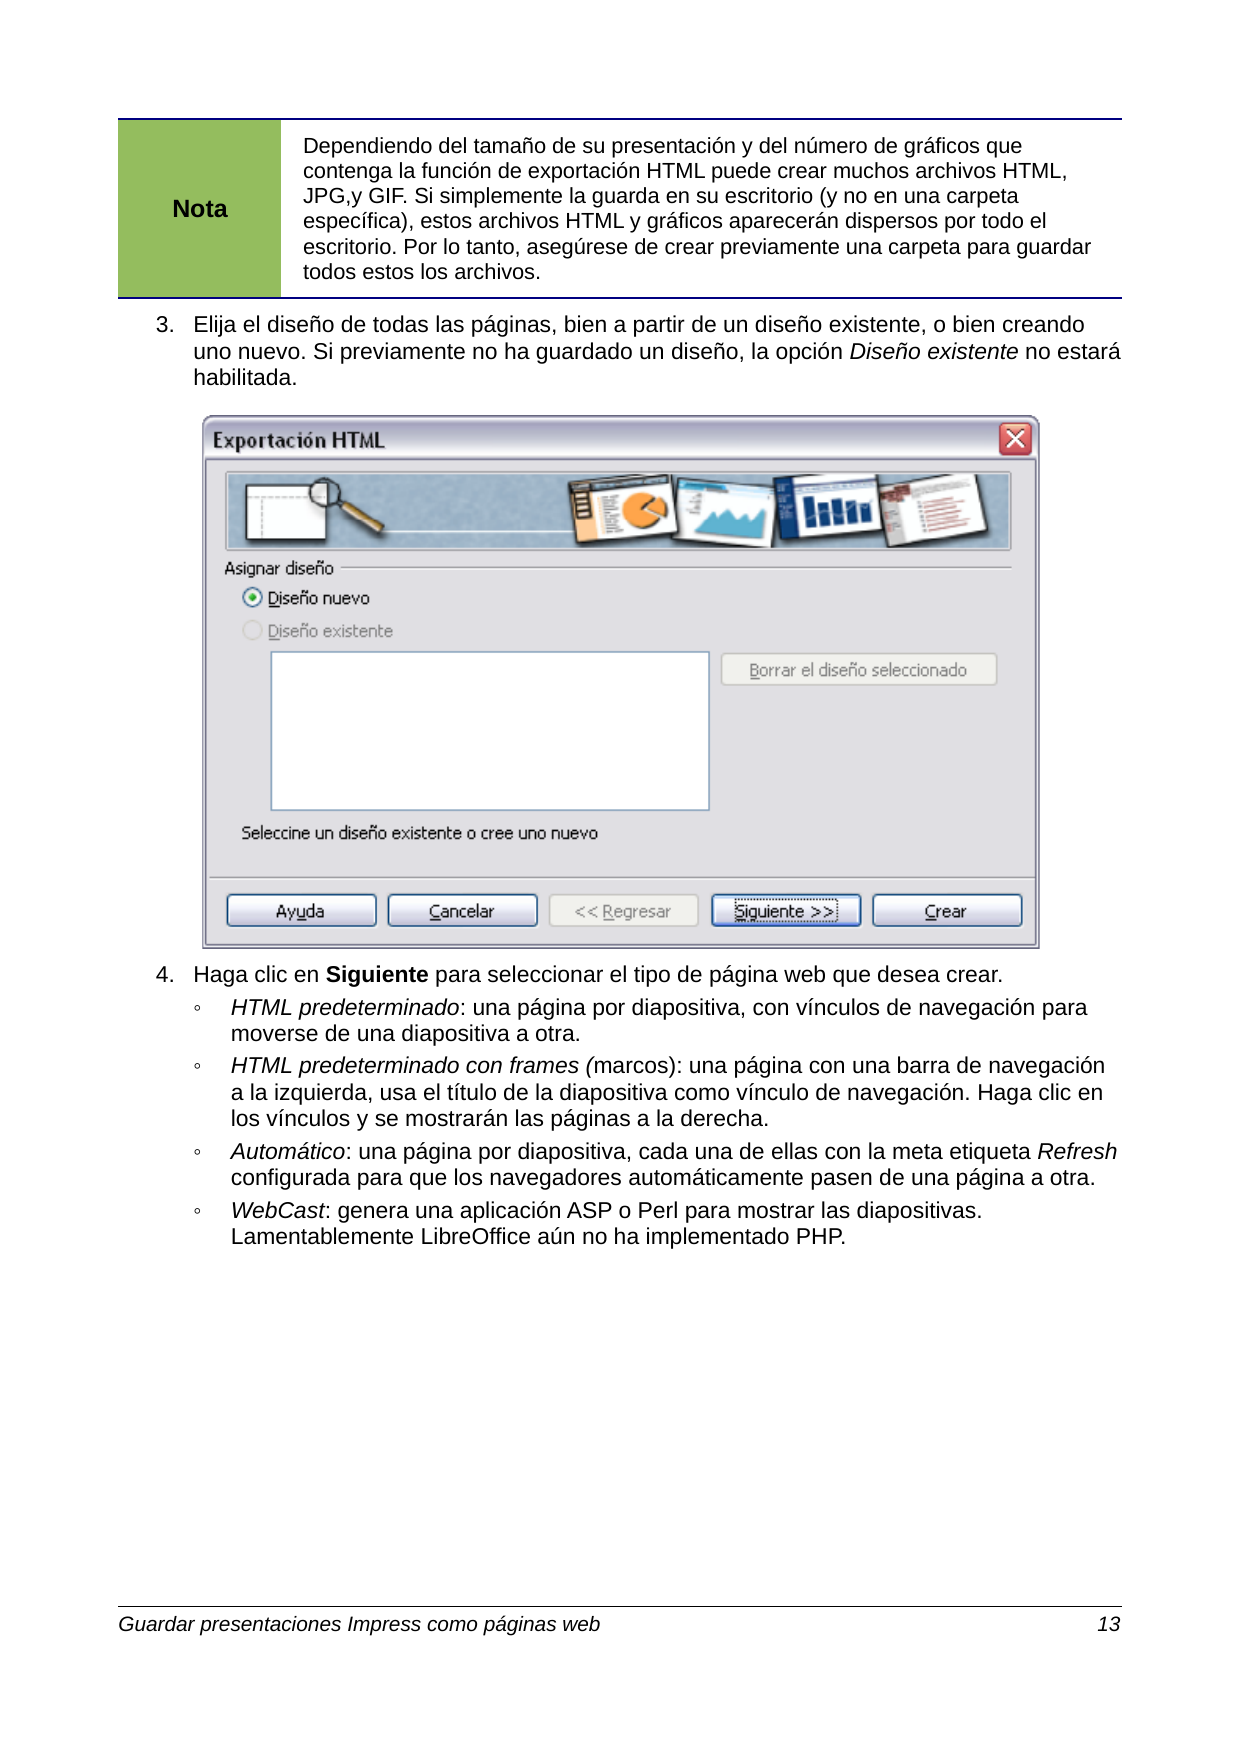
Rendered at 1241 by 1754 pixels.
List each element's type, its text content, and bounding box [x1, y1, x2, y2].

list Haga clic en Siguiente para seleccionar el tipo de página web que desea crear. [156, 961, 1122, 987]
list HTML predeterminado con frames (marcos): una página con una barra de navegación a la izquierda, usa el título de la diapositiva como vínculo de navegación. Haga clic en los vínculos y se mostrarán las páginas a la derecha. [193, 1052, 1122, 1131]
table_header Dependiendo del tamaño de su presentación y del número de gráficos que contenga la función de exportación HTML puede crear muchos archivos HTML, JPG,y GIF. Si simplemente la guarda en su escritorio (y no en una carpeta específica), estos archivos HTML y gráficos aparecerán dispersos por todo el escritorio. Por lo tanto, asegúrese de crear previamente una carpeta para guardar todos estos los archivos. [281, 120, 1122, 297]
list HTML predeterminado: una página por diapositiva, con vínculos de navegación para moverse de una diapositiva a otra. [193, 993, 1122, 1046]
picture [202, 415, 1040, 949]
list Elija el diseño de todas las páginas, bien a partir de un diseño existente, o bien creando uno nuevo. Si previamente no ha guardado un diseño, la opción Diseño existente no estará habilitada. [156, 311, 1122, 391]
list WebCast: genera una aplicación ASP o Perl para mostrar las diapositivas. Lamentablemente LibreOffice aún no ha implementado PHP. [193, 1197, 1122, 1249]
table_header Nota [118, 120, 281, 297]
list Automático: una página por diapositiva, cada una de ellas con la meta etiqueta Refresh configurada para que los navegadores automáticamente pasen de una página a otra. [193, 1138, 1122, 1190]
